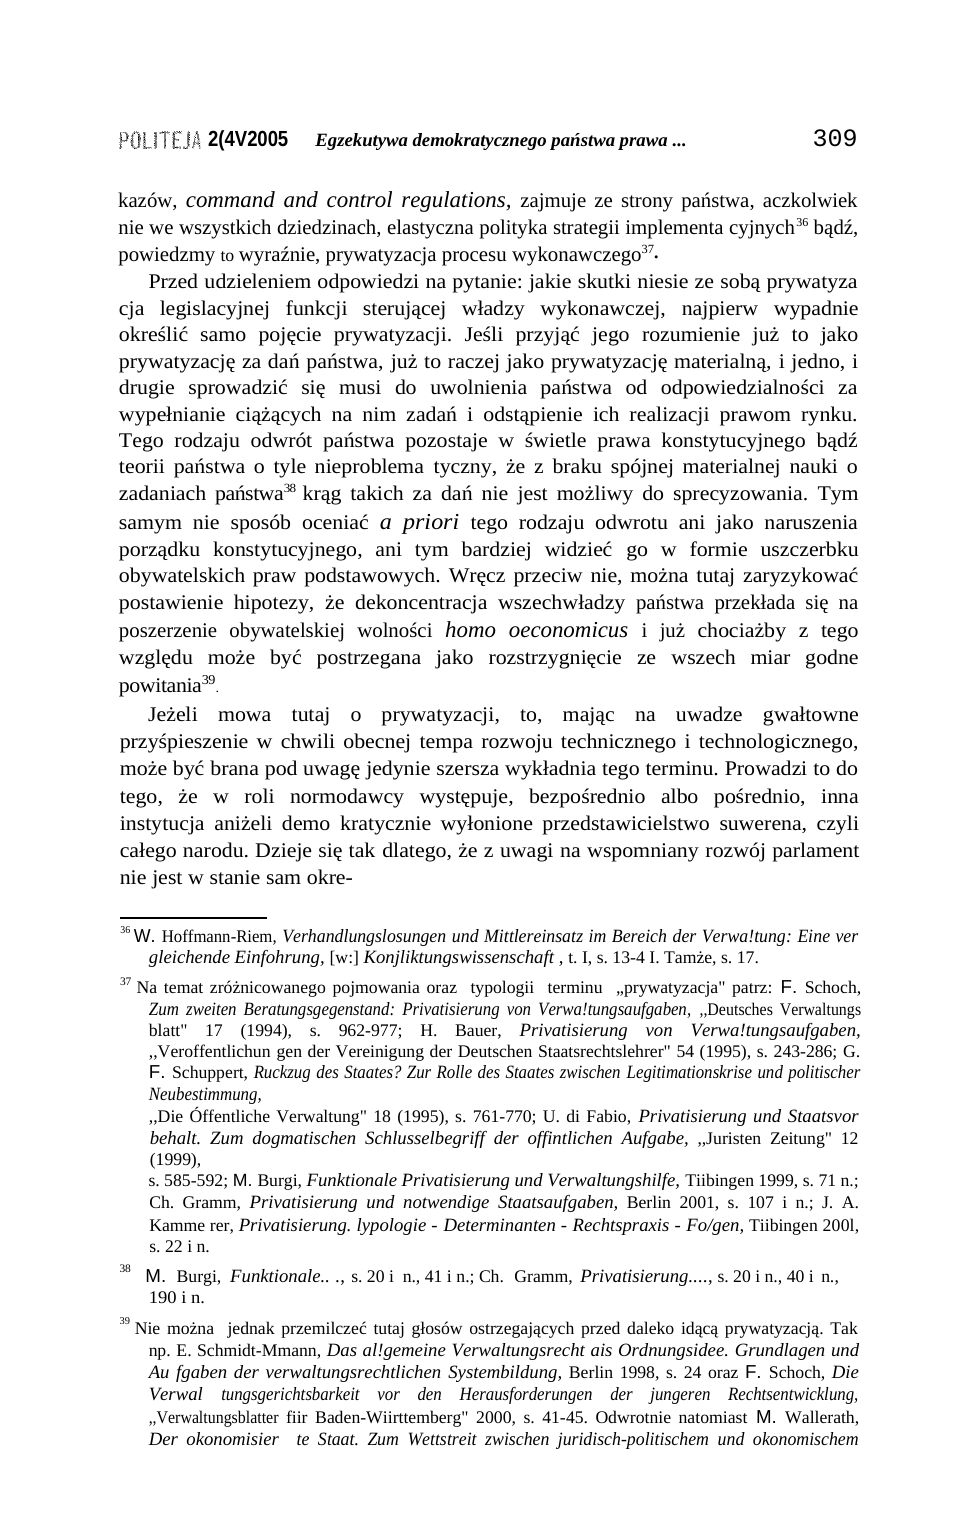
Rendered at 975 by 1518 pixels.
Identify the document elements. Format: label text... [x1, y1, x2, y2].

text 37 Na temat zróżnicowanego pojmowania oraz typologii terminu „prywatyzacja" patrz: F. Schoch, Zum zweiten Beratungsgegenstand: Privatisierung von Verwa!tungsaufgaben, ,,Deutsches Verwaltungs­ blatt" 17 (1994), s. 962-977; H. Bauer, Privatisierung von Verwa!tungsaufgaben, ,,Veroffentlichun­ gen der Vereinigung der Deutschen Staatsrechtslehrer" 54 (1995), s. 243-286; G. F. Schuppert, Ruckzug des Staates? Zur Rolle des Staates zwischen Legitimationskrise und politischer Neubestimmung, [120, 974, 861, 1105]
text Przed udzieleniem odpowiedzi na pytanie: jakie skutki niesie ze sobą prywatyza­ cja legislacyjnej funkcji sterującej władzy wykonawczej, najpierw wypadnie określić samo pojęcie prywatyzacji. Jeśli przyjąć jego rozumienie już to jako prywatyzację za­ dań państwa, już to raczej jako prywatyzację materialną, i jedno, i drugie sprowadzić się musi do uwolnienia państwa od odpowiedzialności za wypełnianie ciążących na nim zadań i odstąpienie ich realizacji prawom rynku. Tego rodzaju odwrót państwa pozostaje w świetle prawa konstytucyjnego bądź teorii państwa o tyle nieproblema­ tyczny, że z braku spójnej materialnej nauki o zadaniach państwa38 krąg takich za­ dań nie jest możliwy do sprecyzowania. Tym samym nie sposób oceniać a priori tego rodzaju odwrotu ani jako naruszenia porządku konstytucyjnego, ani tym bardziej widzieć go w formie uszczerbku obywatelskich praw podstawowych. Wręcz przeciw­ nie, można tutaj zaryzykować postawienie hipotezy, że dekoncentracja wszechwładzy państwa przekłada się na poszerzenie obywatelskiej wolności homo oeconomicus i już chociażby z tego względu może być postrzegana jako rozstrzygnięcie ze wszech miar godne powitania39. [119, 269, 859, 697]
text Jeżeli mowa tutaj o prywatyzacji, to, mając na uwadze gwałtowne przyśpieszenie w chwili obecnej tempa rozwoju technicznego i technologicznego, może być brana pod uwagę jedynie szersza wykładnia tego terminu. Prowadzi to do tego, że w roli normodawcy występuje, bezpośrednio albo pośrednio, inna instytucja aniżeli demo­ kratycznie wyłonione przedstawicielstwo suwerena, czyli całego narodu. Dzieje się tak dlatego, że z uwagi na wspomniany rozwój parlament nie jest w stanie sam okre- [119, 702, 860, 889]
picture [119, 131, 201, 149]
text 36 W. Hoffmann-Riem, Verhandlungslosungen und Mittlereinsatz im Bereich der Verwa!tung: Eine ver­ gleichende Einfohrung, [w:] Konjliktungswissenschaft , t. I, s. 13-4 I. Tamże, s. 17. [120, 918, 859, 968]
text 2(4V2005 Egzekutywa demokratycznego państwa prawa ... 309 [208, 126, 877, 154]
text kazów, command and control regulations, zajmuje ze strony państwa, aczkolwiek nie we wszystkich dziedzinach, elastyczna polityka strategii implementa cyjnych36 bądź, powiedzmy to wyraźnie, prywatyzacja procesu wykonawczego37• [118, 186, 858, 266]
text 190 i n. [149, 1287, 877, 1307]
text 39 Nie można jednak przemilczeć tutaj głosów ostrzegających przed daleko idącą prywatyzacją. Tak np. E. Schmidt-Mmann, Das al!gemeine Verwaltungsrecht ais Ordnungsidee. Grundlagen und Au­ fgaben der verwaltungsrechtlichen Systembildung, Berlin 1998, s. 24 oraz F. Schoch, Die Verwal­ tungsgerichtsbarkeit vor den Herausforderungen der jungeren Rechtsentwicklung, ,,Verwaltungsblatter fiir Baden-Wiirttemberg" 2000, s. 41-45. Odwrotnie natomiast M. Wallerath, Der okonomisier­ te Staat. Zum Wettstreit zwischen juridisch-politischem und okonomischem [119, 1315, 859, 1449]
text ,,Die Óffentliche Verwaltung" 18 (1995), s. 761-770; U. di Fabio, Privatisierung und Staatsvor­ behalt. Zum dogmatischen Schlusselbegriff der offintlichen Aufgabe, ,,Juristen Zeitung" 12 (1999), [149, 1105, 859, 1169]
text s. 585-592; M. Burgi, Funktionale Privatisierung und Verwaltungshilfe, Tiibingen 1999, s. 71 n.; Ch. Gramm, Privatisierung und notwendige Staatsaufgaben, Berlin 2001, s. 107 i n.; J. A. Kamme­ rer, Privatisierung. lypologie - Determinanten - Rechtspraxis - Fo/gen, Tiibingen 200l, s. 22 i n. [148, 1169, 859, 1256]
text 38 M. Burgi, Funktionale.. ., s. 20 i n., 41 i n.; Ch. Gramm, Privatisierung , s. 20 i n., 40 i n., [119, 1262, 877, 1286]
